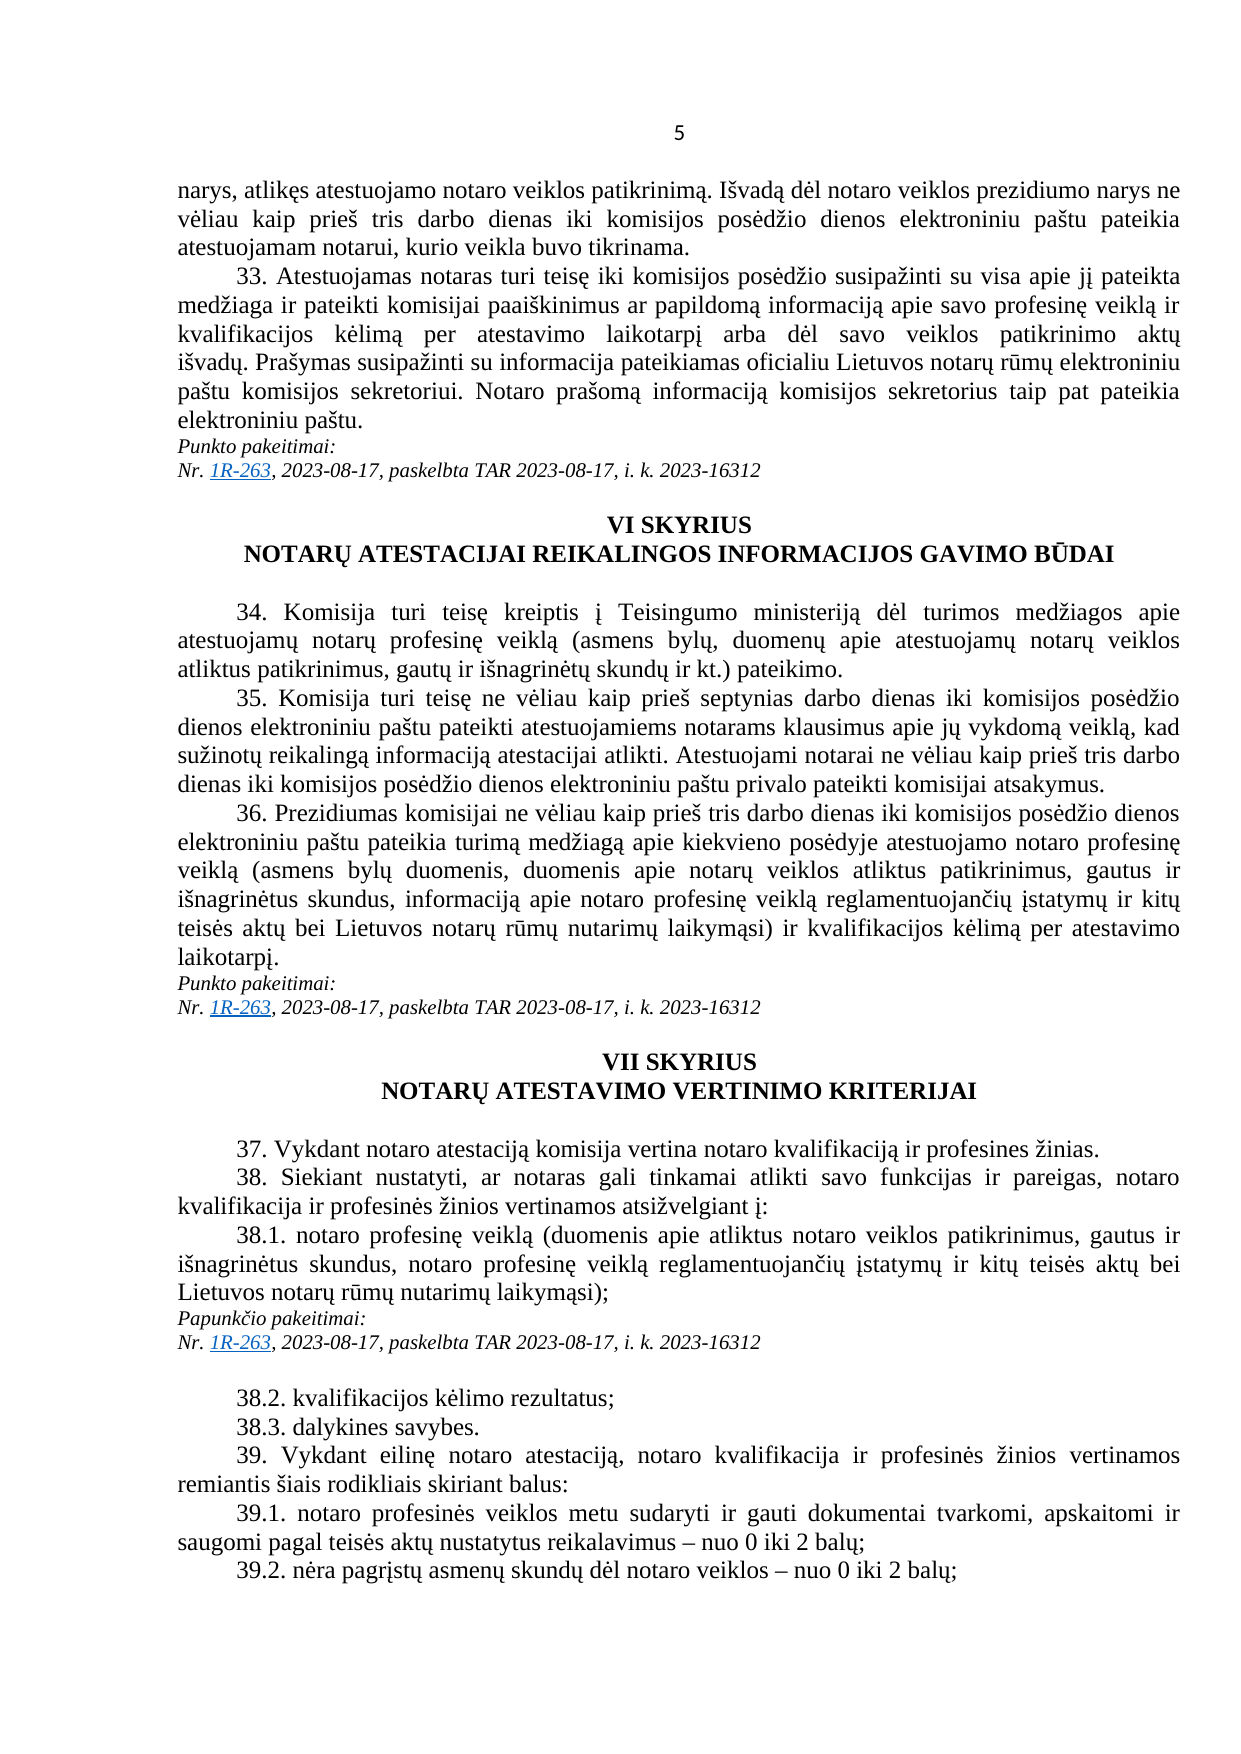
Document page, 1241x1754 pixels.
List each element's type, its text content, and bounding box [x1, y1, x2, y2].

text NOTARŲ ATESTAVIMO VERTINIMO KRITERIJAI [177, 1076, 1181, 1105]
text Nr. 1R-263, 2023-08-17, paskelbta TAR 2023-08-17, i. k. 2023-16312 [177, 1330, 1181, 1354]
text Nr. 1R-263, 2023-08-17, paskelbta TAR 2023-08-17, i. k. 2023-16312 [177, 458, 1181, 482]
text VII SKYRIUS [177, 1047, 1181, 1076]
text 38. Siekiant nustatyti, ar notaras gali tinkamai atlikti savo funkcijas ir pareigas, notaro kvalifikacija ir profesinės žinios vertinamos atsižvelgiant į: [177, 1162, 1181, 1220]
text 35. Komisija turi teisę ne vėliau kaip prieš septynias darbo dienas iki komisijos posėdžio dienos elektroniniu paštu pateikti atestuojamiems notarams klausimus apie jų vykdomą veiklą, kad sužinotų reikalingą informaciją atestacijai atlikti. Atestuojami notarai ne vėliau kaip prieš tris darbo dienas iki komisijos posėdžio dienos elektroniniu paštu privalo pateikti komisijai atsakymus. [177, 683, 1181, 798]
text VI SKYRIUS [177, 511, 1181, 539]
text Punkto pakeitimai: [177, 434, 1181, 458]
text Nr. 1R-263, 2023-08-17, paskelbta TAR 2023-08-17, i. k. 2023-16312 [177, 994, 1181, 1019]
text 34. Komisija turi teisę kreiptis į Teisingumo ministeriją dėl turimos medžiagos apie atestuojamų notarų profesinę veiklą (asmens bylų, duomenų apie atestuojamų notarų veiklos atliktus patikrinimus, gautų ir išnagrinėtų skundų ir kt.) pateikimo. [177, 597, 1181, 683]
text 37. Vykdant notaro atestaciją komisija vertina notaro kvalifikaciją ir profesines žinias. [177, 1134, 1181, 1162]
text 39. Vykdant eilinę notaro atestaciją, notaro kvalifikacija ir profesinės žinios vertinamos remiantis šiais rodikliais skiriant balus: [177, 1441, 1181, 1498]
text narys, atlikęs atestuojamo notaro veiklos patikrinimą. Išvadą dėl notaro veiklos prezidiumo narys ne vėliau kaip prieš tris darbo dienas iki komisijos posėdžio dienos elektroniniu paštu pateikia atestuojamam notarui, kurio veikla buvo tikrinama. [177, 175, 1181, 261]
text 38.2. kvalifikacijos kėlimo rezultatus; [177, 1383, 1181, 1412]
text 39.1. notaro profesinės veiklos metu sudaryti ir gauti dokumentai tvarkomi, apskaitomi ir saugomi pagal teisės aktų nustatytus reikalavimus – nuo 0 iki 2 balų; [177, 1498, 1181, 1556]
text 39.2. nėra pagrįstų asmenų skundų dėl notaro veiklos – nuo 0 iki 2 balų; [177, 1556, 1181, 1584]
text 36. Prezidiumas komisijai ne vėliau kaip prieš tris darbo dienas iki komisijos posėdžio dienos elektroniniu paštu pateikia turimą medžiagą apie kiekvieno posėdyje atestuojamo notaro profesinę veiklą (asmens bylų duomenis, duomenis apie notarų veiklos atliktus patikrinimus, gautus ir išnagrinėtus skundus, informaciją apie notaro profesinę veiklą reglamentuojančių įstatymų ir kitų teisės aktų bei Lietuvos notarų rūmų nutarimų laikymąsi) ir kvalifikacijos kėlimą per atestavimo laikotarpį. [177, 798, 1181, 971]
text NOTARŲ ATESTACIJAI REIKALINGOS INFORMACIJOS GAVIMO BŪDAI [177, 539, 1181, 568]
text 38.3. dalykines savybes. [177, 1412, 1181, 1441]
text Punkto pakeitimai: [177, 971, 1181, 994]
text 38.1. notaro profesinę veiklą (duomenis apie atliktus notaro veiklos patikrinimus, gautus ir išnagrinėtus skundus, notaro profesinę veiklą reglamentuojančių įstatymų ir kitų teisės aktų bei Lietuvos notarų rūmų nutarimų laikymąsi); [177, 1220, 1181, 1306]
text Papunkčio pakeitimai: [177, 1306, 1181, 1330]
text 33. Atestuojamas notaras turi teisę iki komisijos posėdžio susipažinti su visa apie jį pateikta medžiaga ir pateikti komisijai paaiškinimus ar papildomą informaciją apie savo profesinę veiklą ir kvalifikacijos kėlimą per atestavimo laikotarpį arba dėl savo veiklos patikrinimo aktų išvadų. Prašymas susipažinti su informacija pateikiamas oficialiu Lietuvos notarų rūmų elektroniniu paštu komisijos sekretoriui. Notaro prašomą informaciją komisijos sekretorius taip pat pateikia elektroniniu paštu. [177, 261, 1181, 434]
